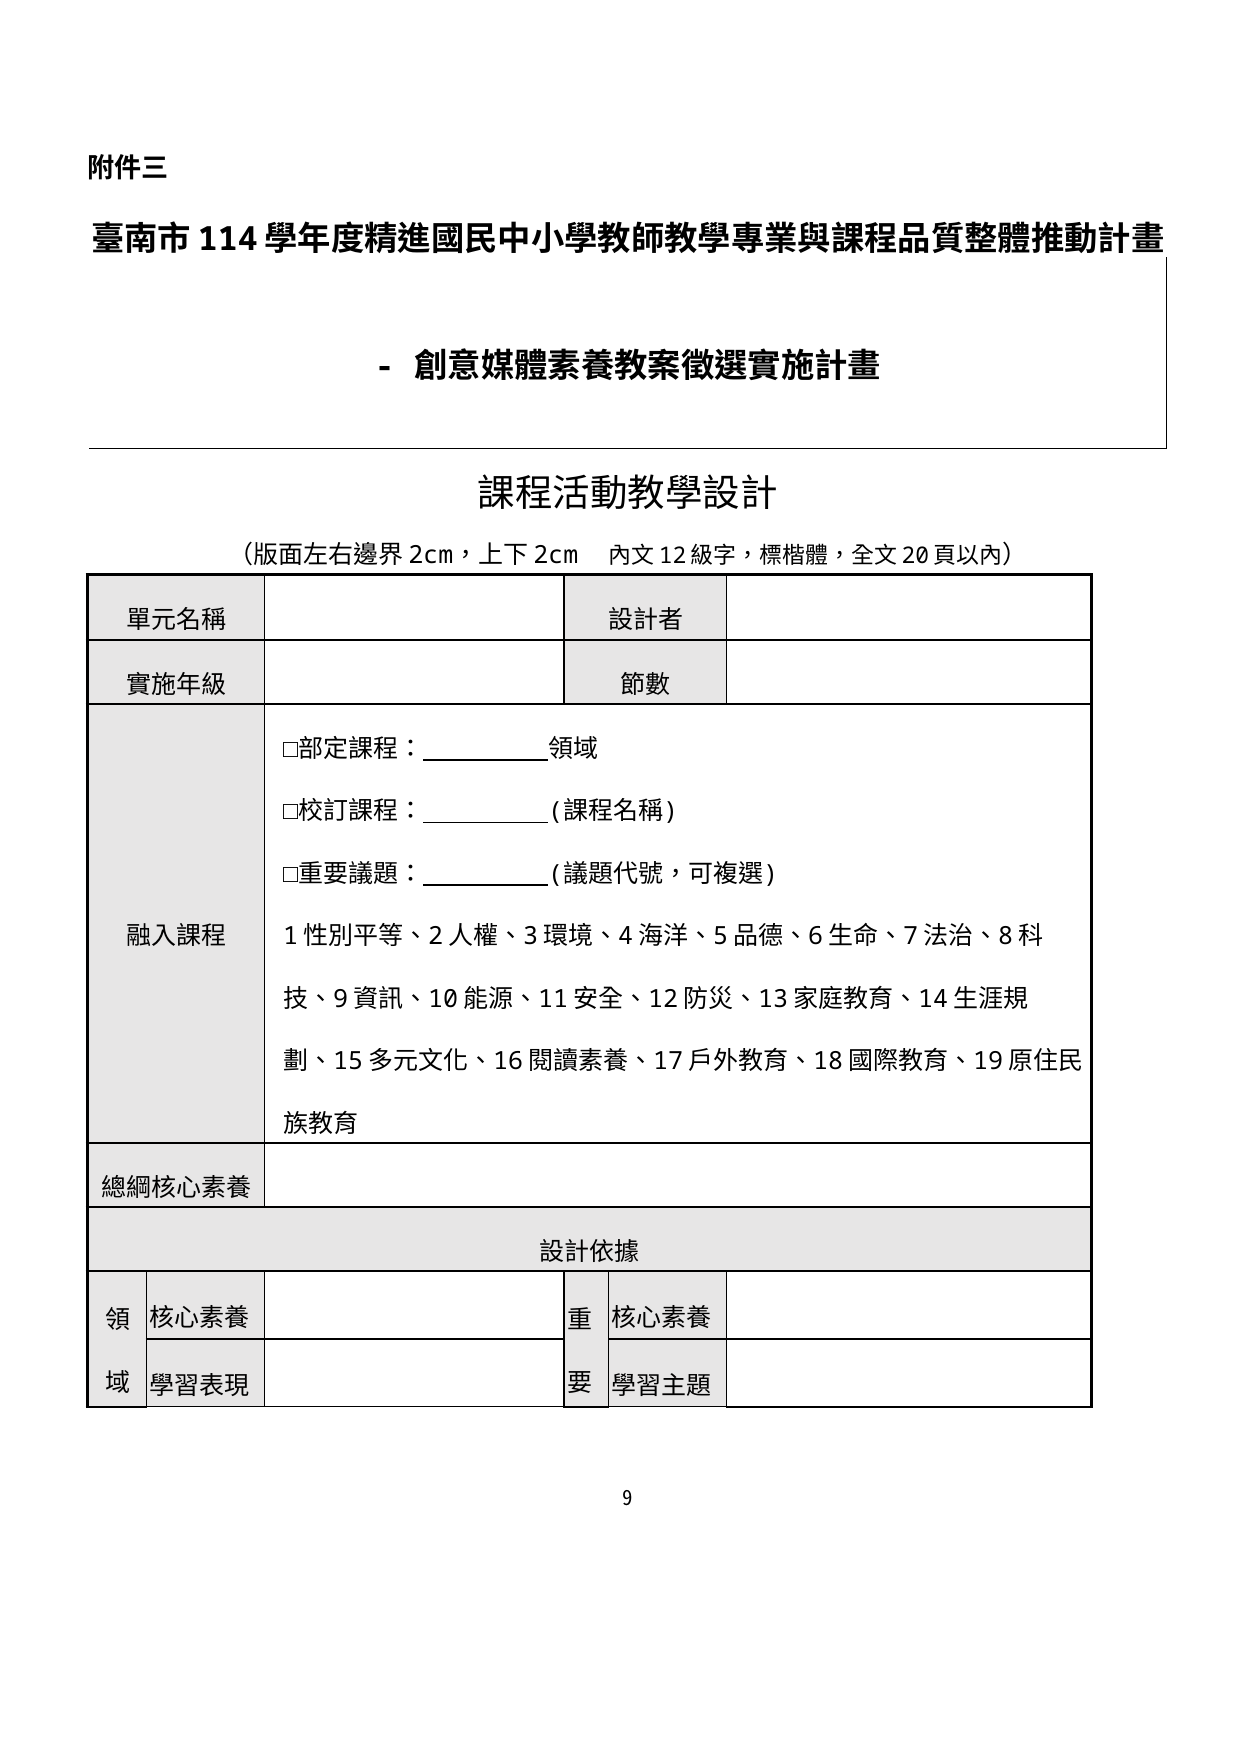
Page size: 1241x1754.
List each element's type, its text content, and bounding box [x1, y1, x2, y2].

table_cell 設計依據 [89, 1208, 1090, 1270]
table_cell □部定課程： 領域 □校訂課程： (課程名稱) □重要議題： (議題代號，可複選) 1性別平等、2人權、3環境、4海洋、5品德、6生命、7法治、8科技、9資訊、10能源、11安全、12防災、13家庭教育、14生涯規劃、15多元文化、16閱讀素養、17戶外教育、18國際教育、19原住民族教育 [265, 705, 1090, 1142]
table_cell [727, 641, 1090, 703]
text 課程活動教學設計 [89, 448, 1167, 511]
table_cell 融入課程 [89, 705, 264, 1142]
table_cell 總綱核心素養 [89, 1144, 264, 1206]
table_cell 核心素養 [147, 1272, 264, 1338]
table_cell 核心素養 [609, 1272, 726, 1338]
table_cell [265, 641, 563, 703]
table_cell [265, 1272, 563, 1338]
table_cell 學習表現 [147, 1340, 264, 1406]
table_cell 重要 [565, 1272, 608, 1406]
table_cell [727, 1272, 1090, 1338]
table_header 單元名稱 [89, 576, 264, 639]
table_cell [265, 1144, 1090, 1206]
text 臺南市114學年度精進國民中小學教師教學專業與課程品質整體推動計畫 [89, 194, 1167, 257]
table_cell 學習主題 [609, 1340, 726, 1406]
table_header 設計者 [565, 576, 726, 639]
table_cell 節數 [565, 641, 726, 703]
text - 創意媒體素養教案徵選實施計畫 [89, 257, 1166, 448]
table_cell [265, 1340, 563, 1406]
table_header [265, 576, 563, 639]
table_cell [727, 1340, 1090, 1406]
table_cell 領域學習重點 [89, 1272, 146, 1406]
table_cell 實施年級 [89, 641, 264, 703]
text （版面左右邊界2cm，上下2cm 內文12級字，標楷體，全文20頁以內） [89, 511, 1167, 573]
table_header [727, 576, 1090, 639]
